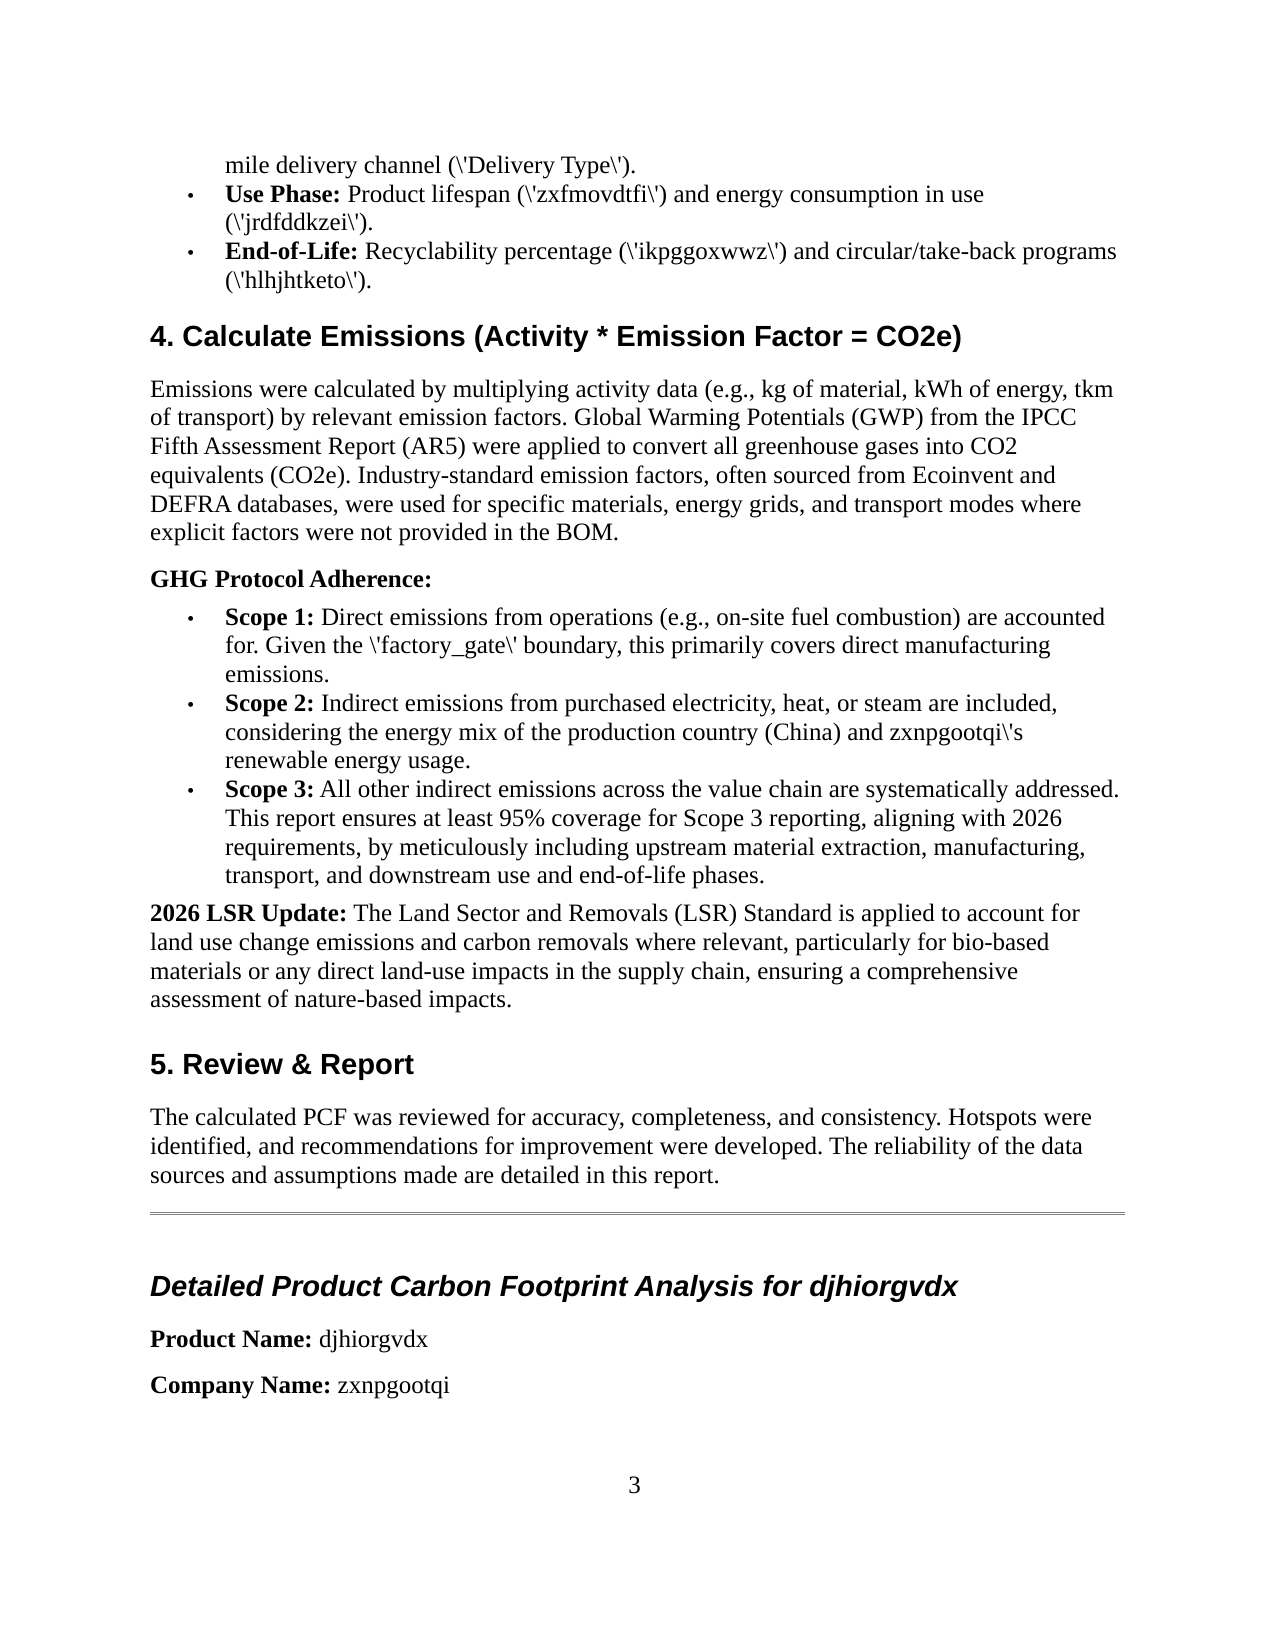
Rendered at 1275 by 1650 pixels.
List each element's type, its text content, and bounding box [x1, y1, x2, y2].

text Company Name: zxnpgootqi [150, 1370, 1125, 1399]
list Scope 2: Indirect emissions from purchased electricity, heat, or steam are included, considering the energy mix of the production country (China) and zxnpgootqi\'s renewable energy usage. [187, 688, 1125, 774]
list mile delivery channel (\'Delivery Type\'). [187, 150, 1125, 179]
text Product Name: djhiorgvdx [150, 1324, 1125, 1352]
subtitle 4. Calculate Emissions (Activity * Emission Factor = CO2e) [150, 319, 1125, 352]
list Scope 1: Direct emissions from operations (e.g., on-site fuel combustion) are accounted for. Given the \'factory_gate\' boundary, this primarily covers direct manufacturing emissions. [187, 602, 1125, 688]
subtitle Detailed Product Carbon Footprint Analysis for djhiorgvdx [150, 1269, 1125, 1302]
list Use Phase: Product lifespan (\'zxfmovdtfi\') and energy consumption in use (\'jrdfddkzei\'). [187, 179, 1125, 236]
text The calculated PCF was reviewed for accuracy, completeness, and consistency. Hotspots were identified, and recommendations for improvement were developed. The reliability of the data sources and assumptions made are detailed in this report. [150, 1102, 1125, 1188]
list Scope 3: All other indirect emissions across the value chain are systematically addressed. This report ensures at least 95% coverage for Scope 3 reporting, aligning with 2026 requirements, by meticulously including upstream material extraction, manufacturing, transport, and downstream use and end-of-life phases. [187, 774, 1125, 889]
subtitle 5. Review & Report [150, 1047, 1125, 1081]
text 2026 LSR Update: The Land Sector and Removals (LSR) Standard is applied to account for land use change emissions and carbon removals where relevant, particularly for bio-based materials or any direct land-use impacts in the supply chain, ensuring a comprehensive assessment of nature-based impacts. [150, 898, 1125, 1013]
text Emissions were calculated by multiplying activity data (e.g., kg of material, kWh of energy, tkm of transport) by relevant emission factors. Global Warming Potentials (GWP) from the IPCC Fifth Assessment Report (AR5) were applied to convert all greenhouse gases into CO2 equivalents (CO2e). Industry-standard emission factors, often sourced from Ecoinvent and DEFRA databases, were used for specific materials, energy grids, and transport modes where explicit factors were not provided in the BOM. [150, 374, 1125, 546]
text GHG Protocol Adherence: [150, 564, 1125, 593]
list End-of-Life: Recyclability percentage (\'ikpggoxwwz\') and circular/take-back programs (\'hlhjhtketo\'). [187, 236, 1125, 294]
